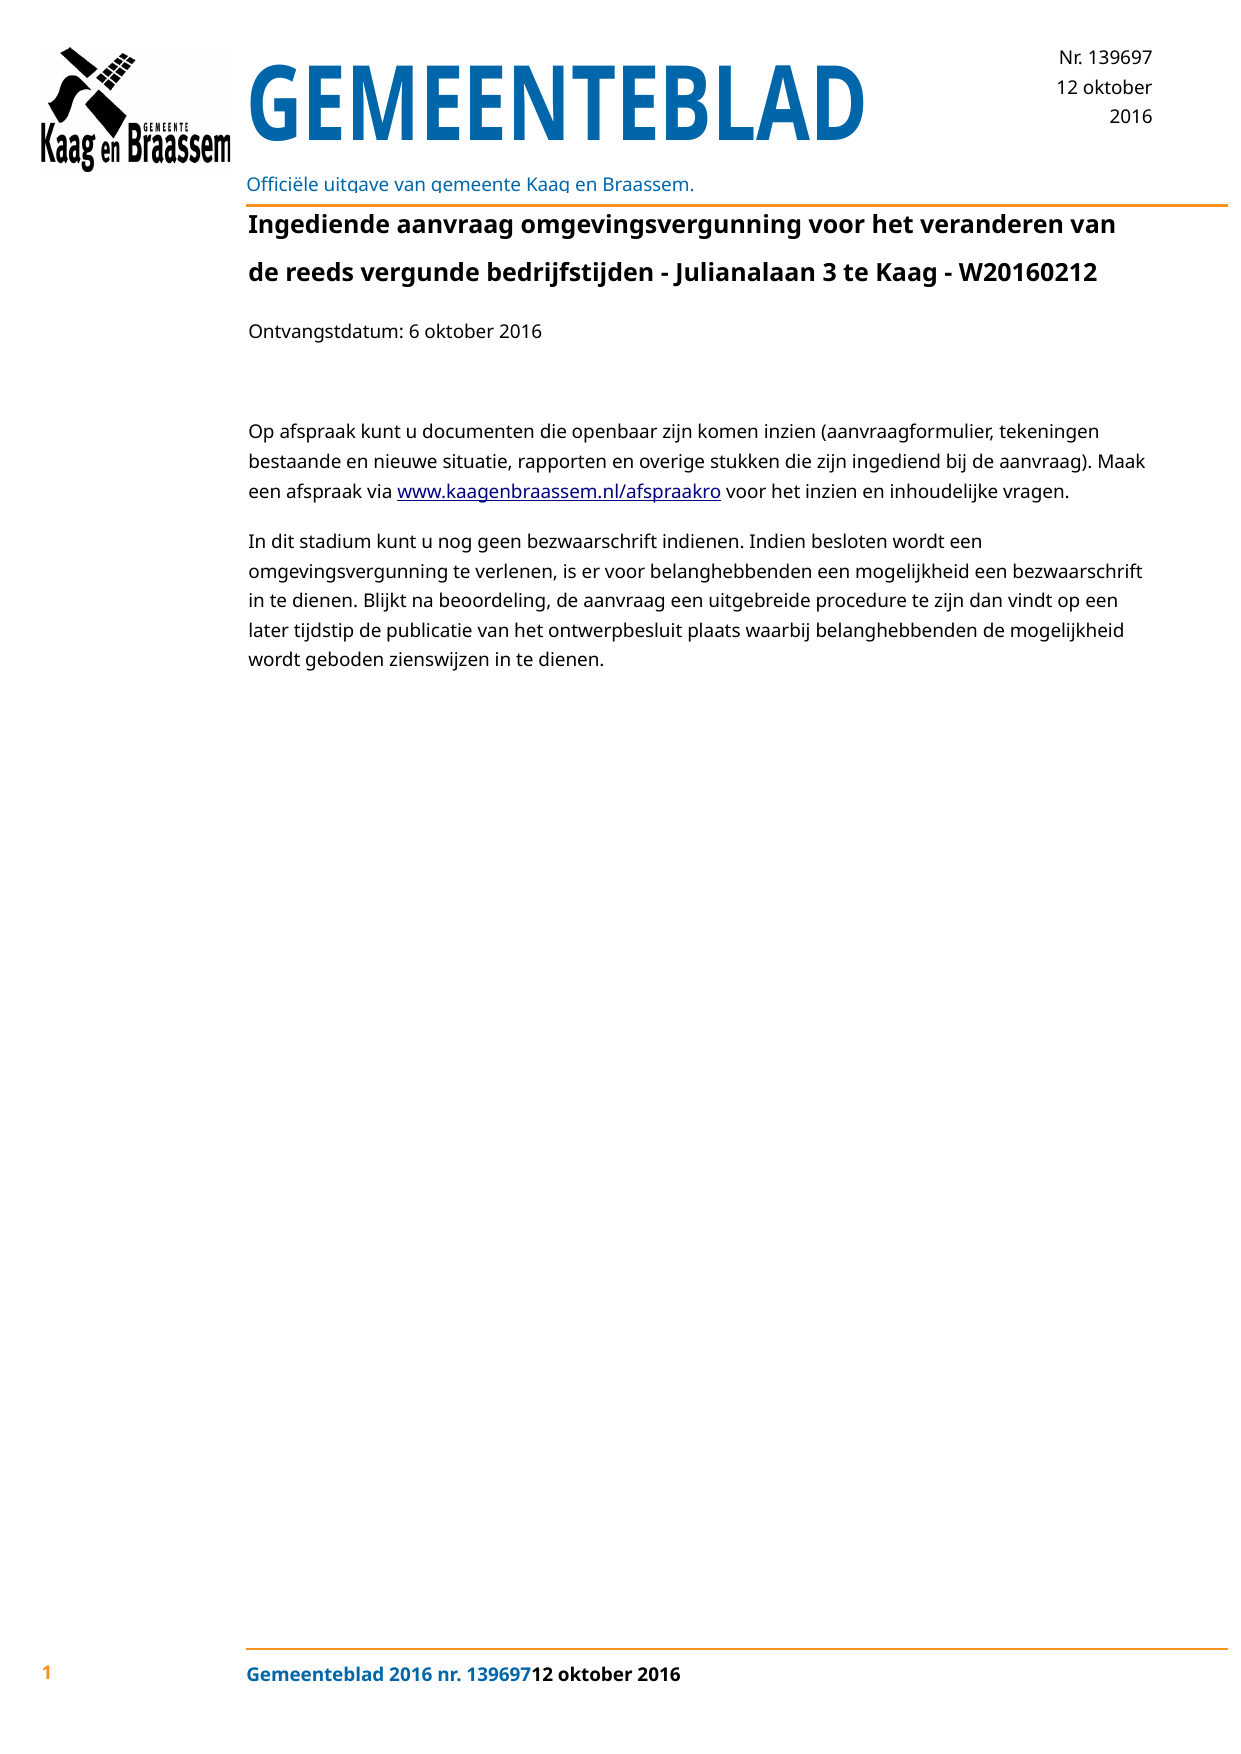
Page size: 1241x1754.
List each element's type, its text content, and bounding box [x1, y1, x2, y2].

text Op afspraak kunt u documenten die openbaar zijn komen inzien (aanvraagformulier, tekeningen bestaande en nieuwe situatie, rapporten en overige stukken die zijn ingediend bij de aanvraag). Maak een afspraak via www.kaagenbraassem.nl/afspraakro voor het inzien en inhoudelijke vragen. [248, 419, 1152, 504]
picture [41, 47, 231, 172]
text Ingediende aanvraag omgevingsvergunning voor het veranderen van de reeds vergunde bedrijfstijden - Julianalaan 3 te Kaag - W20160212 [248, 207, 1152, 288]
text Ontvangstdatum: 6 oktober 2016 [248, 318, 1152, 344]
text In dit stadium kunt u nog geen bezwaarschrift indienen. Indien besloten wordt een omgevingsvergunning te verlenen, is er voor belanghebbenden een mogelijkheid een bezwaarschrift in te dienen. Blijkt na beoordeling, de aanvraag een uitgebreide procedure te zijn dan vindt op een later tijdstip de publicatie van het ontwerpbesluit plaats waarbij belanghebbenden de mogelijkheid wordt geboden zienswijzen in te dienen. [248, 528, 1152, 672]
